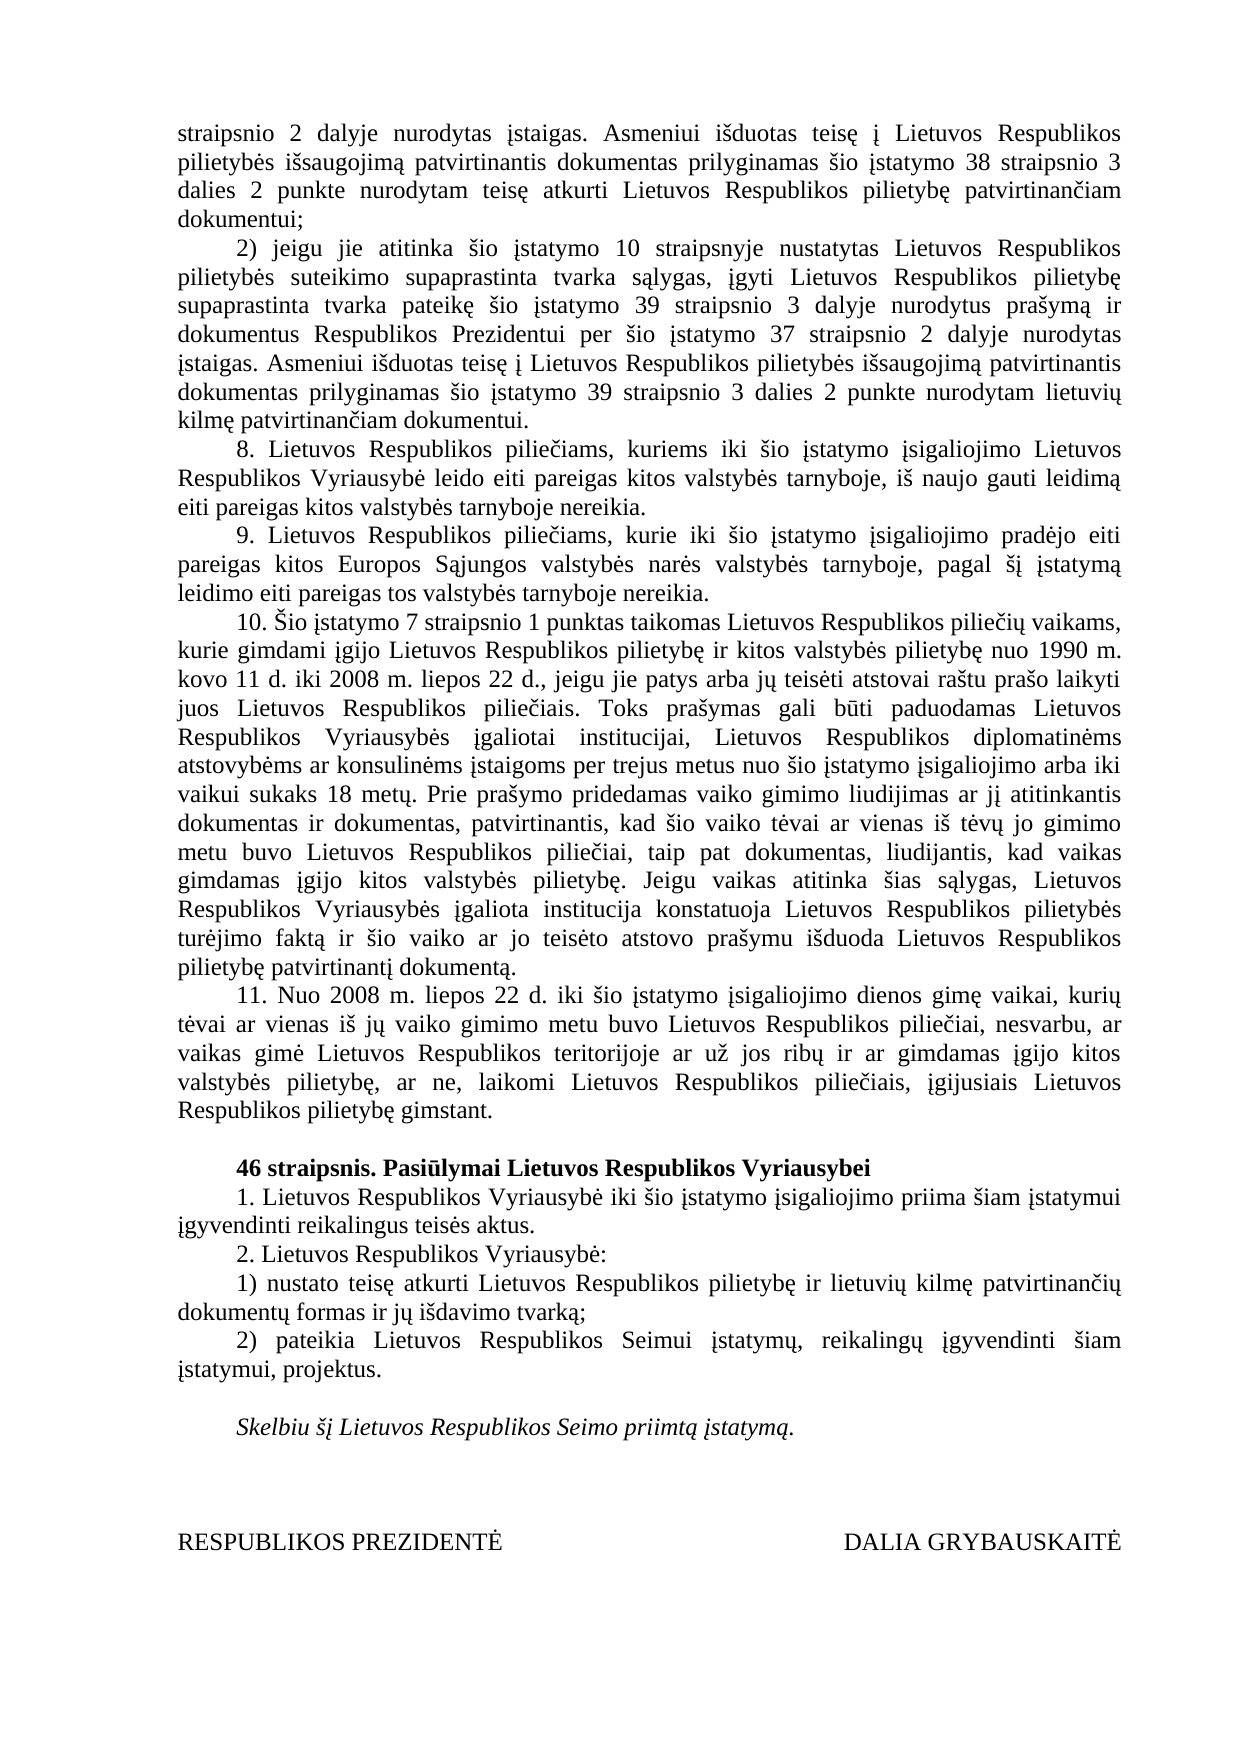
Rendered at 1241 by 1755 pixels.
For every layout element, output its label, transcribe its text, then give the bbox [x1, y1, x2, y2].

text 2) pateikia Lietuvos Respublikos Seimui įstatymų, reikalingų įgyvendinti šiam įstatymui, projektus. [177, 1326, 1122, 1383]
text 10. Šio įstatymo 7 straipsnio 1 punktas taikomas Lietuvos Respublikos piliečių vaikams, kurie gimdami įgijo Lietuvos Respublikos pilietybę ir kitos valstybės pilietybę nuo 1990 m. kovo 11 d. iki 2008 m. liepos 22 d., jeigu jie patys arba jų teisėti atstovai raštu prašo laikyti juos Lietuvos Respublikos piliečiais. Toks prašymas gali būti paduodamas Lietuvos Respublikos Vyriausybės įgaliotai institucijai, Lietuvos Respublikos diplomatinėms atstovybėms ar konsulinėms įstaigoms per trejus metus nuo šio įstatymo įsigaliojimo arba iki vaikui sukaks 18 metų. Prie prašymo pridedamas vaiko gimimo liudijimas ar jį atitinkantis dokumentas ir dokumentas, patvirtinantis, kad šio vaiko tėvai ar vienas iš tėvų jo gimimo metu buvo Lietuvos Respublikos piliečiai, taip pat dokumentas, liudijantis, kad vaikas gimdamas įgijo kitos valstybės pilietybę. Jeigu vaikas atitinka šias sąlygas, Lietuvos Respublikos Vyriausybės įgaliota institucija konstatuoja Lietuvos Respublikos pilietybės turėjimo faktą ir šio vaiko ar jo teisėto atstovo prašymu išduoda Lietuvos Respublikos pilietybę patvirtinantį dokumentą. [177, 607, 1122, 981]
text 2) jeigu jie atitinka šio įstatymo 10 straipsnyje nustatytas Lietuvos Respublikos pilietybės suteikimo supaprastinta tvarka sąlygas, įgyti Lietuvos Respublikos pilietybę supaprastinta tvarka pateikę šio įstatymo 39 straipsnio 3 dalyje nurodytus prašymą ir dokumentus Respublikos Prezidentui per šio įstatymo 37 straipsnio 2 dalyje nurodytas įstaigas. Asmeniui išduotas teisę į Lietuvos Respublikos pilietybės išsaugojimą patvirtinantis dokumentas prilyginamas šio įstatymo 39 straipsnio 3 dalies 2 punkte nurodytam lietuvių kilmę patvirtinančiam dokumentui. [177, 233, 1122, 434]
text 11. Nuo 2008 m. liepos 22 d. iki šio įstatymo įsigaliojimo dienos gimę vaikai, kurių tėvai ar vienas iš jų vaiko gimimo metu buvo Lietuvos Respublikos piliečiai, nesvarbu, ar vaikas gimė Lietuvos Respublikos teritorijoje ar už jos ribų ir ar gimdamas įgijo kitos valstybės pilietybę, ar ne, laikomi Lietuvos Respublikos piliečiais, įgijusiais Lietuvos Respublikos pilietybę gimstant. [177, 981, 1122, 1124]
text 8. Lietuvos Respublikos piliečiams, kuriems iki šio įstatymo įsigaliojimo Lietuvos Respublikos Vyriausybė leido eiti pareigas kitos valstybės tarnyboje, iš naujo gauti leidimą eiti pareigas kitos valstybės tarnyboje nereikia. [177, 434, 1122, 521]
text RESPUBLIKOS PREZIDENTĖ DALIA GRYBAUSKAITĖ [177, 1527, 1122, 1556]
text 2. Lietuvos Respublikos Vyriausybė: [177, 1239, 1122, 1268]
text 1) nustato teisę atkurti Lietuvos Respublikos pilietybę ir lietuvių kilmę patvirtinančių dokumentų formas ir jų išdavimo tvarką; [177, 1268, 1122, 1326]
text straipsnio 2 dalyje nurodytas įstaigas. Asmeniui išduotas teisę į Lietuvos Respublikos pilietybės išsaugojimą patvirtinantis dokumentas prilyginamas šio įstatymo 38 straipsnio 3 dalies 2 punkte nurodytam teisę atkurti Lietuvos Respublikos pilietybę patvirtinančiam dokumentui; [177, 118, 1122, 233]
text 1. Lietuvos Respublikos Vyriausybė iki šio įstatymo įsigaliojimo priima šiam įstatymui įgyvendinti reikalingus teisės aktus. [177, 1182, 1122, 1239]
text 46 straipsnis. Pasiūlymai Lietuvos Respublikos Vyriausybei [177, 1153, 1122, 1182]
text Skelbiu šį Lietuvos Respublikos Seimo priimtą įstatymą. [177, 1412, 1122, 1441]
text 9. Lietuvos Respublikos piliečiams, kurie iki šio įstatymo įsigaliojimo pradėjo eiti pareigas kitos Europos Sąjungos valstybės narės valstybės tarnyboje, pagal šį įstatymą leidimo eiti pareigas tos valstybės tarnyboje nereikia. [177, 521, 1122, 607]
